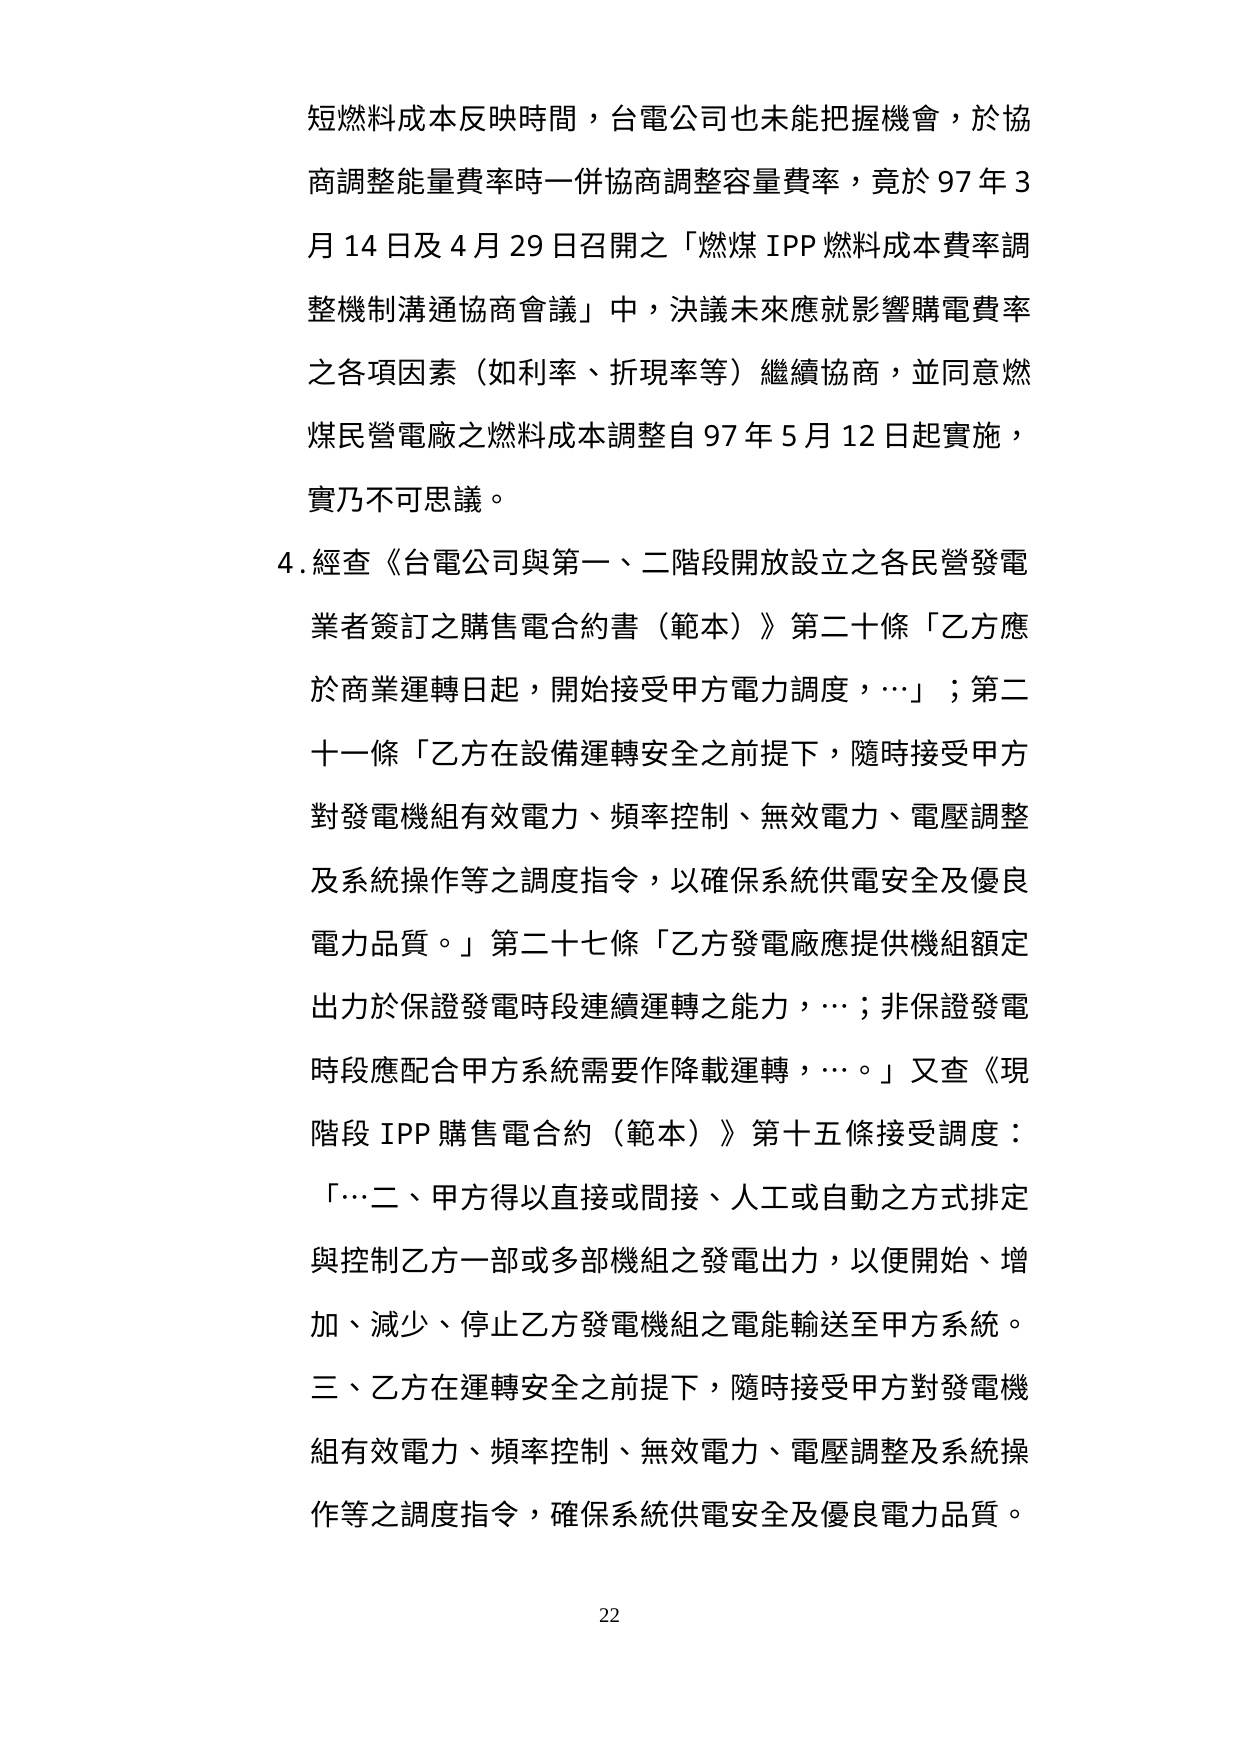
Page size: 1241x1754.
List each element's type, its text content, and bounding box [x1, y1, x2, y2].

text 4.經查《台電公司與第一、二階段開放設立之各民營發電業者簽訂之購售電合約書（範本）》第二十條「乙方應於商業運轉日起，開始接受甲方電力調度，…」；第二十一條「乙方在設備運轉安全之前提下，隨時接受甲方對發電機組有效電力、頻率控制、無效電力、電壓調整及系統操作等之調度指令，以確保系統供電安全及優良電力品質。」第二十七條「乙方發電廠應提供機組額定出力於保證發電時段連續運轉之能力，…；非保證發電時段應配合甲方系統需要作降載運轉，…。」又查《現階段IPP購售電合約（範本）》第十五條接受調度：「…二、甲方得以直接或間接、人工或自動之方式排定與控制乙方一部或多部機組之發電出力，以便開始、增加、減少、停止乙方發電機組之電能輸送至甲方系統。三、乙方在運轉安全之前提下，隨時接受甲方對發電機組有效電力、頻率控制、無效電力、電壓調整及系統操作等之調度指令，確保系統供電安全及優良電力品質。 [276, 540, 1031, 1534]
text 短燃料成本反映時間，台電公司也未能把握機會，於協商調整能量費率時一併協商調整容量費率，竟於97年3月14日及4月29日召開之「燃煤IPP燃料成本費率調整機制溝通協商會議」中，決議未來應就影響購電費率之各項因素（如利率、折現率等）繼續協商，並同意燃煤民營電廠之燃料成本調整自97年5月12日起實施，實乃不可思議。 [275, 96, 1031, 519]
